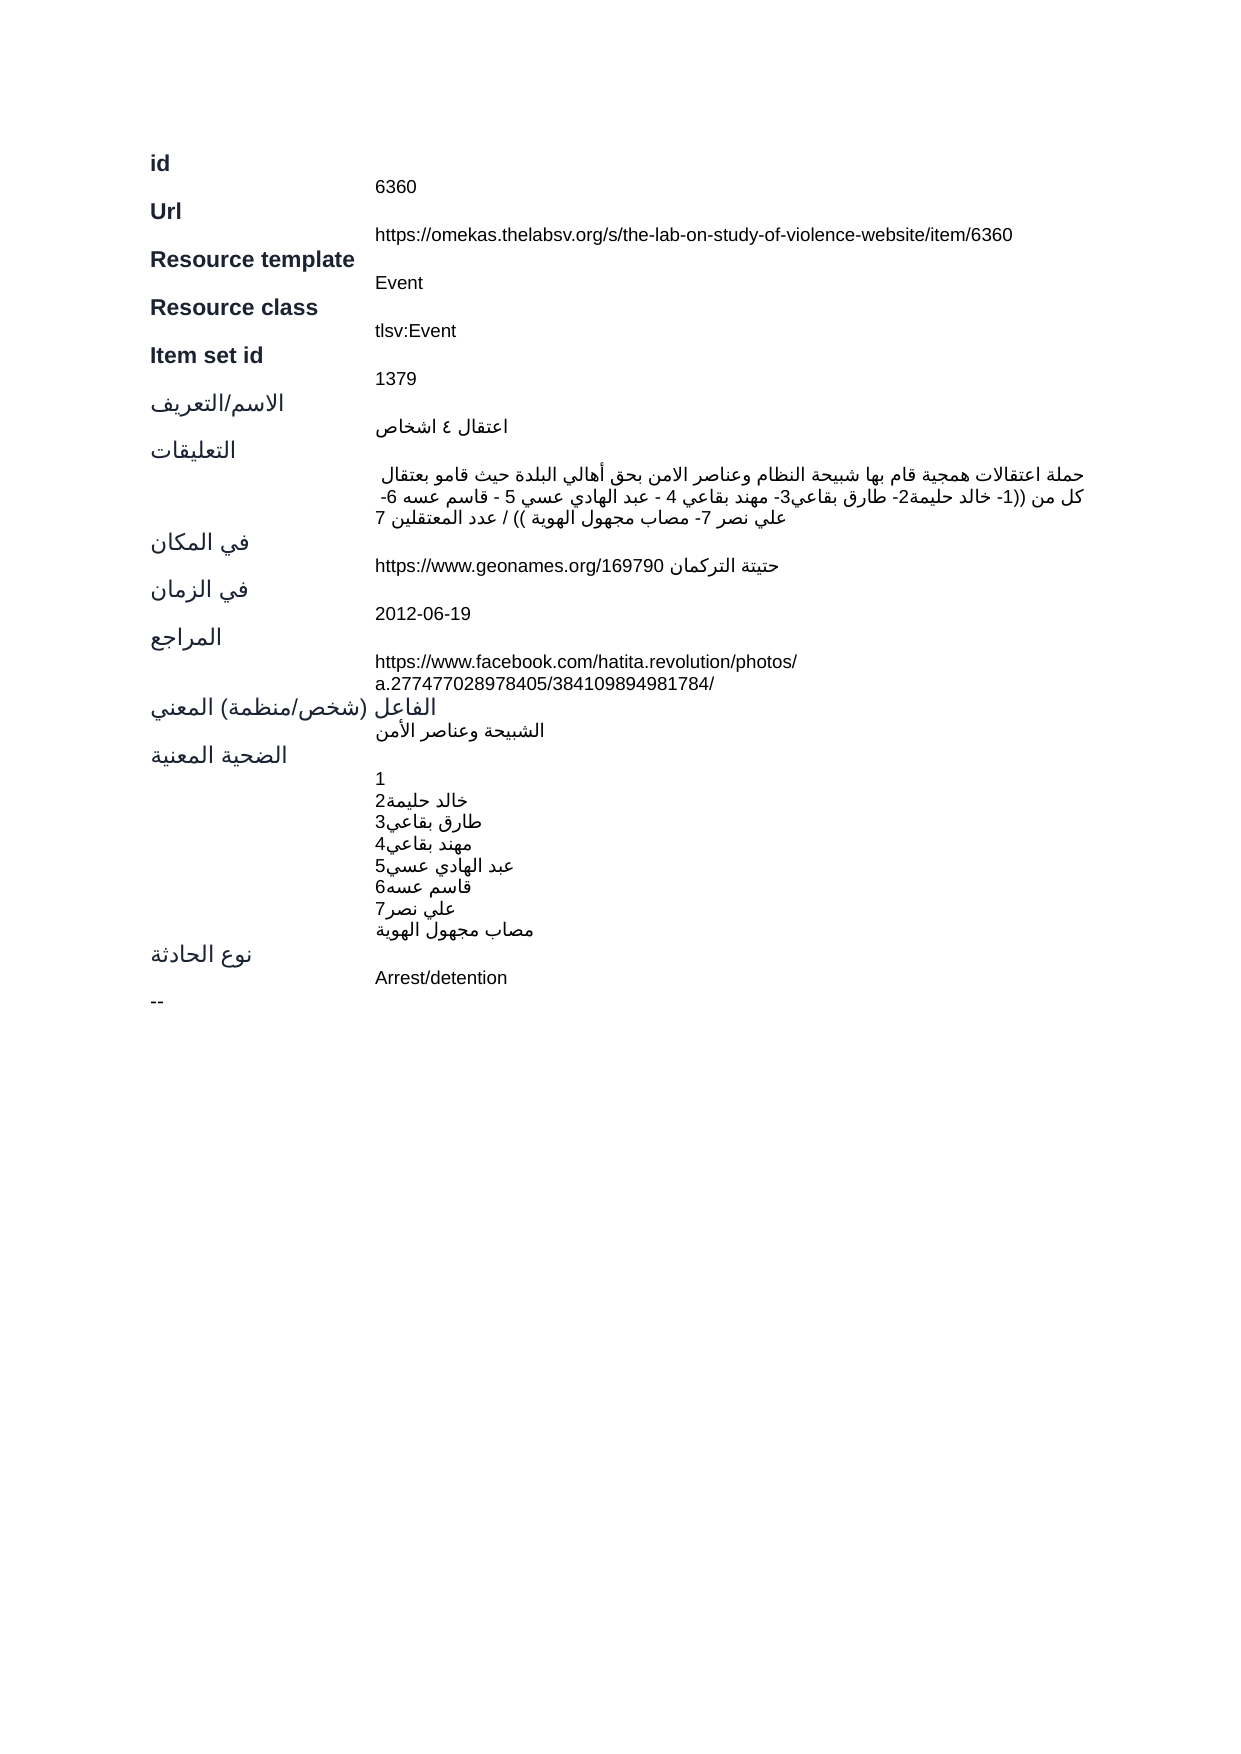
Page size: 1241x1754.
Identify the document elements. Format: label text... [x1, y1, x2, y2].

text الفاعل (شخص/منظمة) المعني [150, 694, 1090, 720]
text Url [150, 198, 1090, 224]
text 6360 [375, 176, 1090, 198]
text -- [150, 988, 1090, 1012]
text https://omekas.thelabsv.org/s/the-lab-on-study-of-violence-website/item/6360 [375, 224, 1090, 246]
text https://www.facebook.com/hatita.revolution/photos/a.277477028978405/384109894981784/ [375, 651, 1090, 694]
text tlsv:Event [375, 320, 1090, 342]
text الاسم/التعريف [150, 389, 1090, 416]
text الضحية المعنية [150, 742, 1090, 768]
text نوع الحادثة [150, 941, 1090, 967]
text في الزمان [150, 576, 1090, 603]
text Resource template [150, 246, 1090, 272]
text 2012-06-19 [375, 603, 1090, 624]
text خالد حليمة2 [375, 790, 1090, 811]
text الشبيحة وعناصر الأمن [375, 720, 1090, 742]
text عبد الهادي عسي5 [375, 854, 1090, 876]
text مصاب مجهول الهوية [375, 919, 1090, 941]
text طارق بقاعي3 [375, 811, 1090, 833]
text 1379 [375, 368, 1090, 389]
text مهند بقاعي4 [375, 833, 1090, 854]
text في المكان [150, 528, 1090, 555]
text id [150, 150, 1090, 176]
text حملة اعتقالات همجية قام بها شبيحة النظام وعناصر الامن بحق أهالي البلدة حيث قامو بعتقال كل من ((1- خالد حليمة2- طارق بقاعي3- مهند بقاعي 4 - عبد الهادي عسي 5 - قاسم عسه 6- علي نصر 7- مصاب مجهول الهوية )) / عدد المعتقلين 7 [375, 464, 1090, 528]
text علي نصر7 [375, 897, 1090, 919]
text Resource class [150, 294, 1090, 320]
text اعتقال ٤ اشخاص [375, 416, 1090, 437]
text 1 [375, 768, 1090, 790]
text قاسم عسه6 [375, 876, 1090, 897]
text https://www.geonames.org/169790 حتيتة التركمان [375, 555, 1090, 576]
text التعليقات [150, 437, 1090, 464]
text Event [375, 272, 1090, 294]
text Arrest/detention [375, 967, 1090, 988]
text المراجع [150, 624, 1090, 651]
text Item set id [150, 342, 1090, 368]
